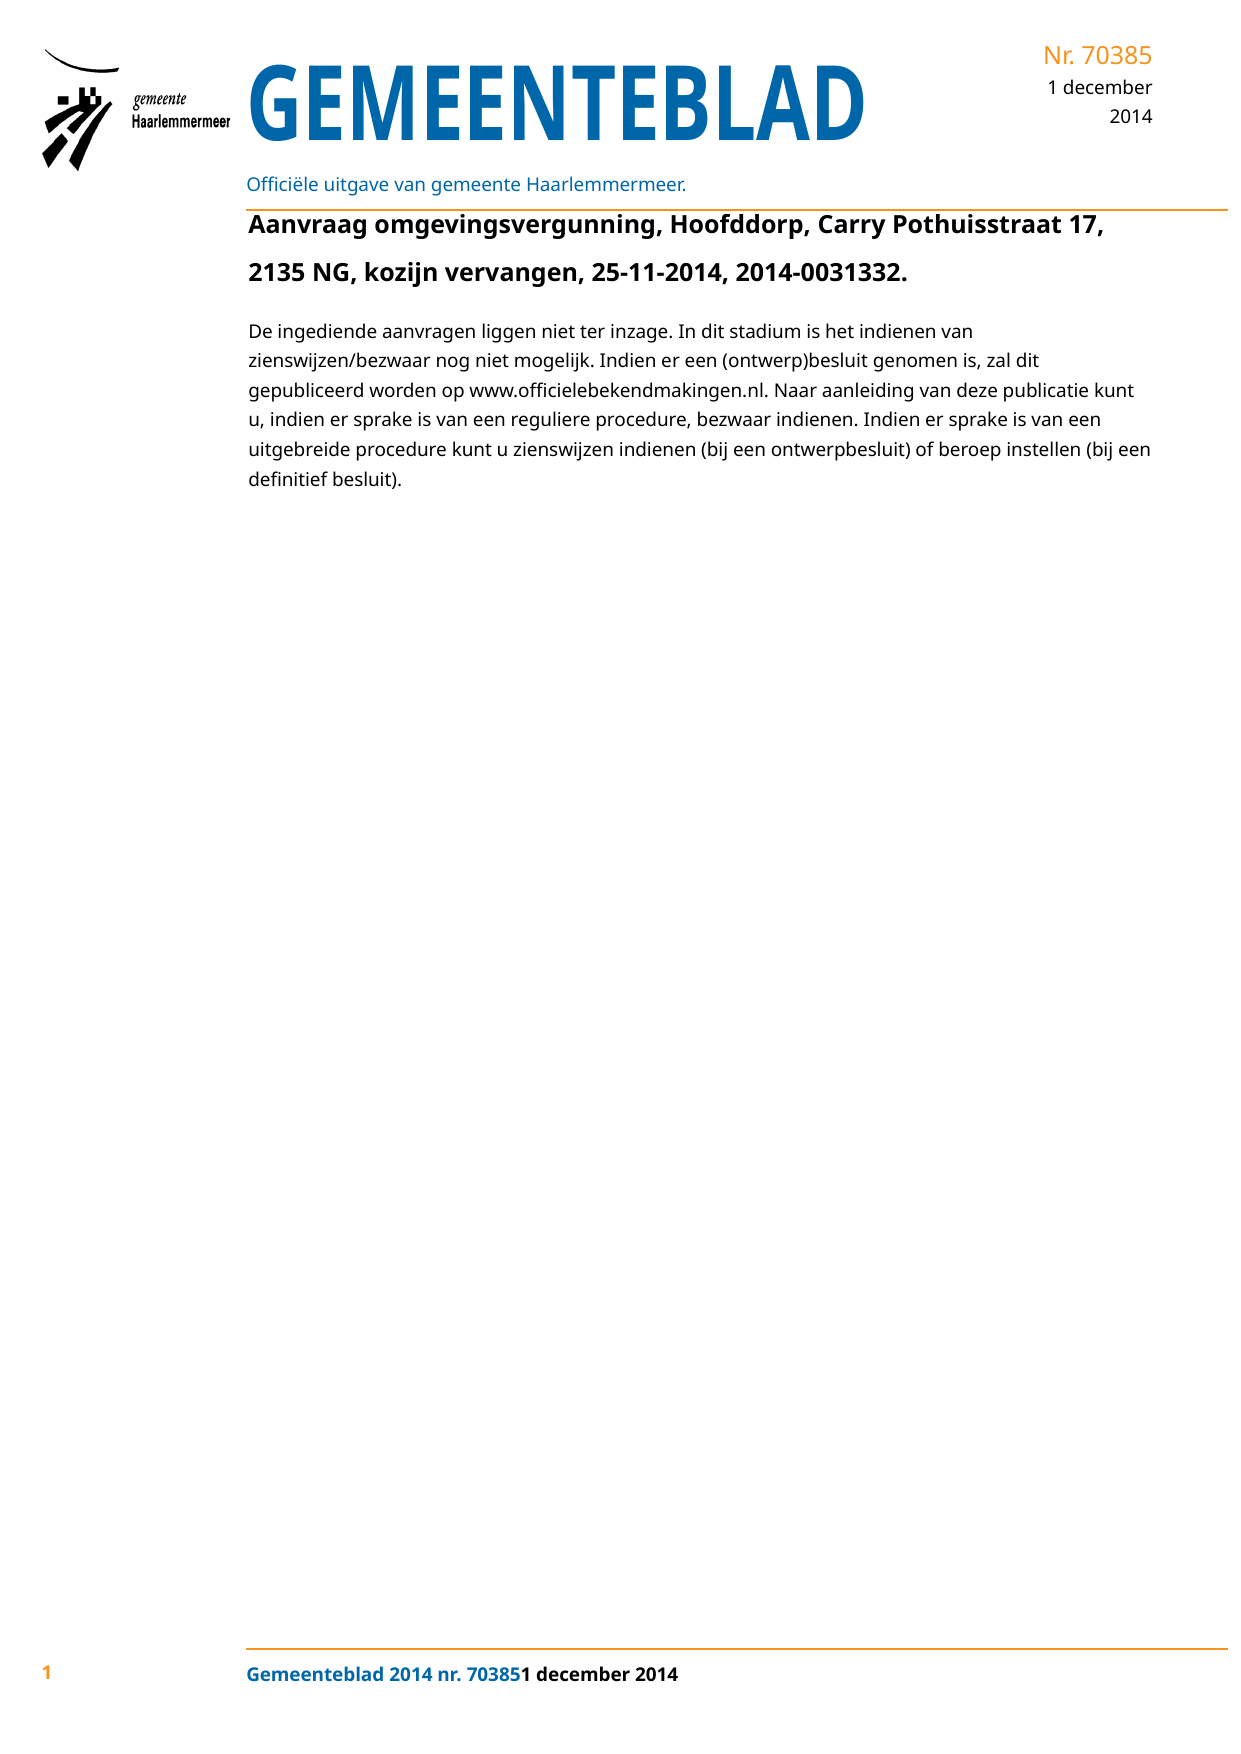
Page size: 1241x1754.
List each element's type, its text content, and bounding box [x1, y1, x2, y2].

text De ingediende aanvragen liggen niet ter inzage. In dit stadium is het indienen van zienswijzen/bezwaar nog niet mogelijk. Indien er een (ontwerp)besluit genomen is, zal dit gepubliceerd worden op www.officielebekendmakingen.nl. Naar aanleiding van deze publicatie kunt u, indien er sprake is van een reguliere procedure, bezwaar indienen. Indien er sprake is van een uitgebreide procedure kunt u zienswijzen indienen (bij een ontwerpbesluit) of beroep instellen (bij een definitief besluit). [248, 318, 1152, 492]
picture [41, 47, 231, 172]
text Aanvraag omgevingsvergunning, Hoofddorp, Carry Pothuisstraat 17, 2135 NG, kozijn vervangen, 25-11-2014, 2014-0031332. [248, 211, 1152, 288]
